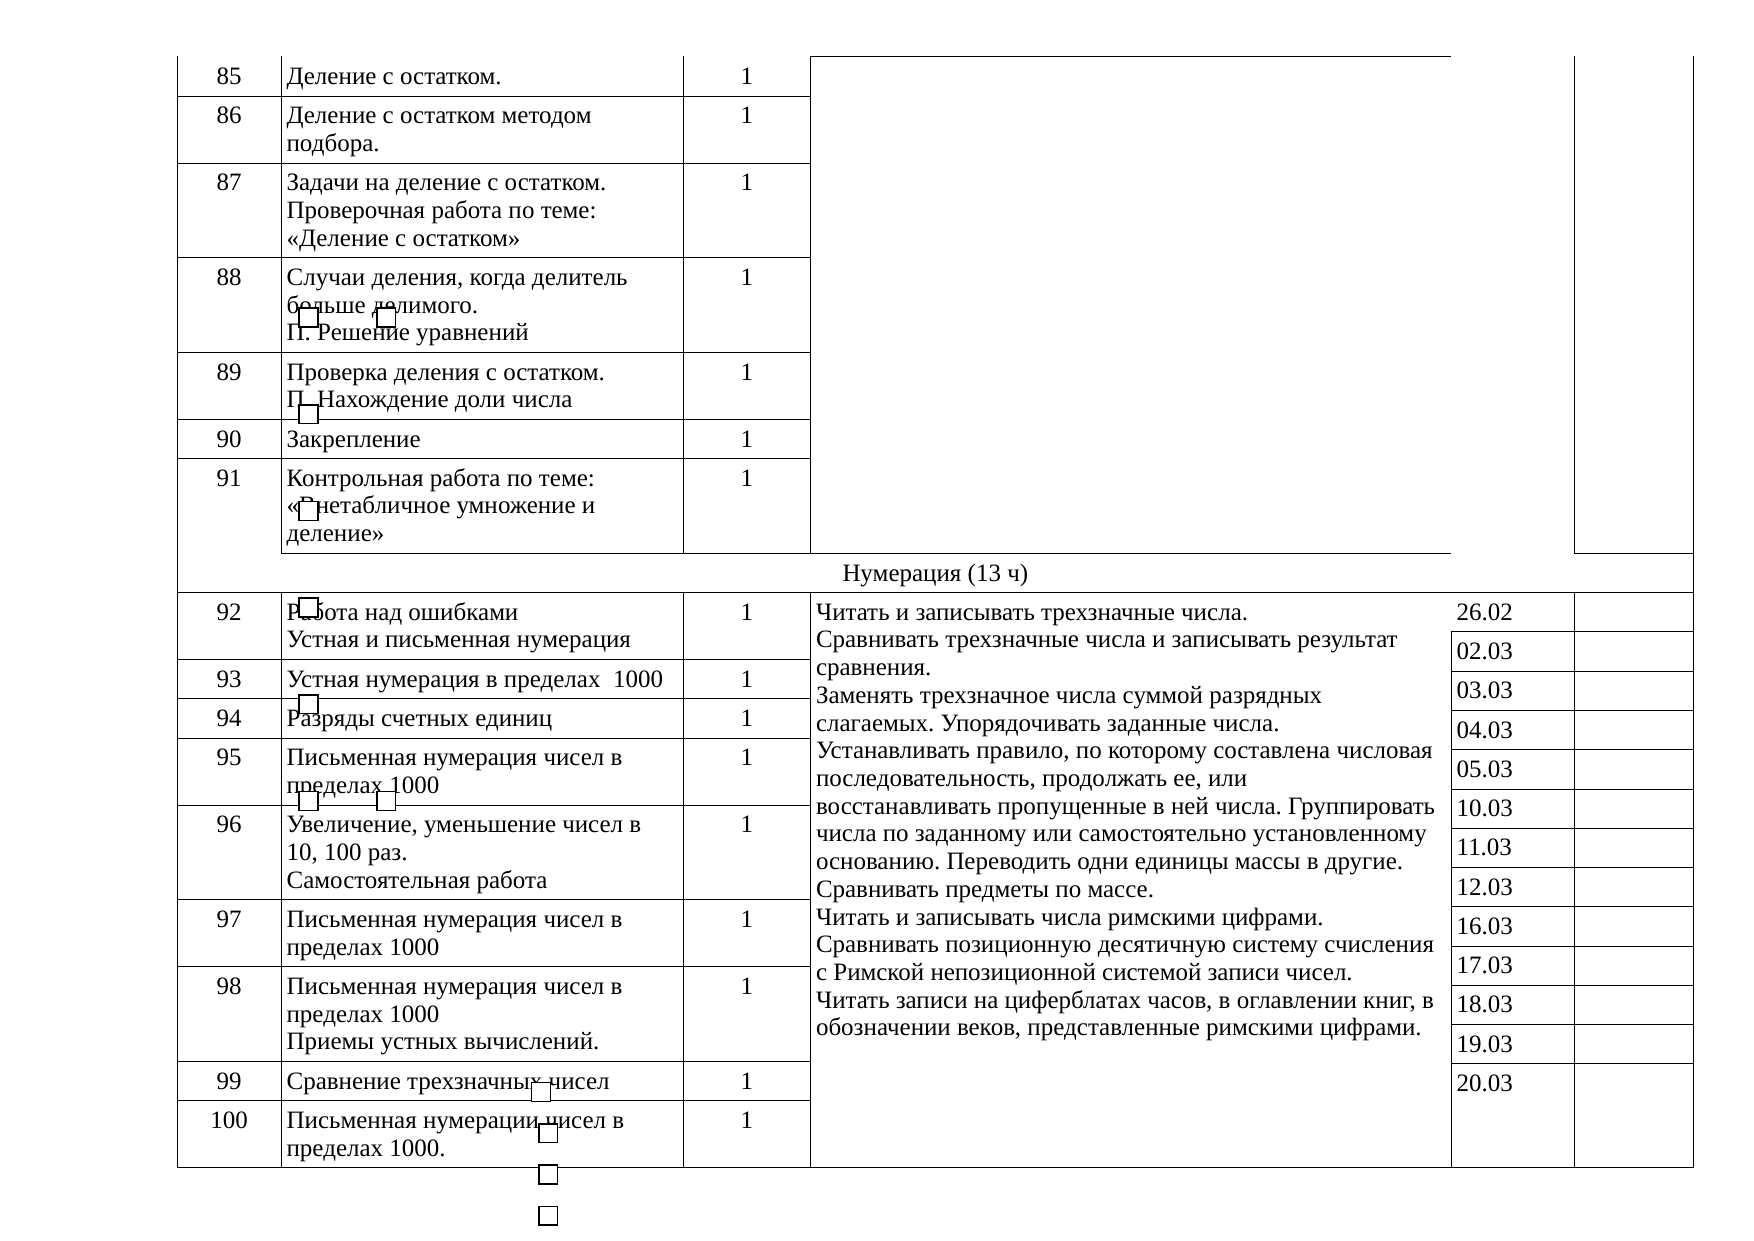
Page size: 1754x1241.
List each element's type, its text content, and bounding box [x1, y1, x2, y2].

table_cell 1 [684, 900, 810, 966]
table_cell 17.03 [1452, 947, 1574, 985]
table_cell [1575, 1064, 1693, 1167]
table_cell 98 [178, 967, 281, 1061]
table_cell 1 [684, 806, 810, 899]
table_cell Письменная нумерации чисел в пределах 1000. [282, 1101, 683, 1167]
table_cell 1 [684, 1101, 810, 1167]
table_cell 10.03 [1452, 790, 1574, 828]
table_cell Сравнение трехзначных чисел [282, 1062, 683, 1100]
table_cell [1451, 56, 1574, 553]
table_cell 100 [178, 1101, 281, 1167]
table_cell Контрольная работа по теме: «Внетабличное умножение и деление» [282, 459, 683, 553]
table_cell 1 [684, 660, 810, 698]
table_cell 12.03 [1452, 868, 1574, 906]
table_cell 1 [684, 967, 810, 1061]
table_cell [1575, 790, 1693, 828]
table_cell Закрепление [282, 420, 683, 458]
table_cell [1575, 711, 1693, 749]
table_cell 87 [178, 164, 281, 257]
table_cell 86 [178, 97, 281, 162]
table_cell 94 [178, 699, 281, 738]
table_cell Нумерация (13 ч) [178, 553, 1693, 592]
table_cell 20.03 [1452, 1064, 1574, 1167]
table_cell [1575, 947, 1693, 985]
table_cell Проверка деления с остатком. П. Нахождение доли числа [282, 353, 683, 419]
table_cell [1575, 750, 1693, 788]
table_cell Устная нумерация в пределах 1000 [282, 660, 683, 698]
table_cell Деление с остатком. [282, 56, 683, 96]
table_cell 1 [684, 1062, 810, 1100]
table_cell 1 [684, 739, 810, 804]
table_header Работа над ошибками Устная и письменная нумерация [282, 593, 683, 659]
table_cell 85 [178, 56, 281, 96]
table_cell 1 [684, 56, 810, 96]
table_cell 1 [684, 699, 810, 738]
table_cell Читать и записывать трехзначные числа. Сравнивать трехзначные числа и записывать результат сравнения. Заменять трехзначное числа суммой разрядных слагаемых. Упорядочивать заданные числа. Устанавливать правило, по которому составлена числовая последовательность, продолжать ее, или восстанавливать пропущенные в ней числа. Группировать числа по заданному или самостоятельно установленному основанию. Переводить одни единицы массы в другие. Сравнивать предметы по массе. Читать и записывать числа римскими цифрами. Сравнивать позиционную десятичную систему счисления с Римской непозиционной системой записи чисел. Читать записи на циферблатах часов, в оглавлении книг, в обозначении веков, представленные римскими цифрами. [811, 593, 1451, 1167]
table_cell [1575, 986, 1693, 1024]
table_cell [1575, 868, 1693, 906]
table_cell [1575, 829, 1693, 867]
table_cell 03.03 [1452, 672, 1574, 710]
table_cell 90 [178, 420, 281, 458]
table_cell [811, 57, 1451, 553]
table_cell 99 [178, 1062, 281, 1100]
table_cell 96 [178, 806, 281, 899]
table_header [1575, 593, 1693, 631]
table_cell 16.03 [1452, 907, 1574, 946]
table_header 26.02 [1451, 593, 1574, 631]
table_header 1 [684, 593, 810, 659]
table_cell 04.03 [1452, 711, 1574, 749]
table_cell Увеличение, уменьшение чисел в 10, 100 раз. Самостоятельная работа [282, 806, 683, 899]
table_cell [1575, 632, 1693, 671]
table_cell 91 [178, 459, 281, 553]
table_cell 1 [684, 420, 810, 458]
table_cell 05.03 [1452, 750, 1574, 788]
table_header 92 [178, 593, 281, 659]
table_cell 1 [684, 353, 810, 419]
table_cell 93 [178, 660, 281, 698]
table_cell 11.03 [1452, 829, 1574, 867]
table_cell Разряды счетных единиц [282, 699, 683, 738]
table_cell 02.03 [1452, 632, 1574, 671]
table_cell 1 [684, 164, 810, 257]
table_cell 19.03 [1452, 1025, 1574, 1063]
table_cell [1575, 907, 1693, 946]
table_cell Деление с остатком методом подбора. [282, 97, 683, 162]
table_cell 88 [178, 258, 281, 352]
table_cell 1 [684, 459, 810, 553]
table_cell Письменная нумерация чисел в пределах 1000 [282, 900, 683, 966]
table_cell Задачи на деление с остатком. Проверочная работа по теме: «Деление с остатком» [282, 164, 683, 257]
table_cell [1575, 56, 1693, 553]
table_cell [1575, 672, 1693, 710]
table_cell 18.03 [1452, 986, 1574, 1024]
table_cell 1 [684, 97, 810, 162]
table_cell [1575, 1025, 1693, 1063]
table_cell Письменная нумерация чисел в пределах 1000 Приемы устных вычислений. [282, 967, 683, 1061]
table_cell 89 [178, 353, 281, 419]
table_cell Случаи деления, когда делитель больше делимого. П. Решение уравнений [282, 258, 683, 352]
table_cell 97 [178, 900, 281, 966]
table_cell 95 [178, 739, 281, 804]
table_cell 1 [684, 258, 810, 352]
table_cell Письменная нумерация чисел в пределах 1000 [282, 739, 683, 804]
